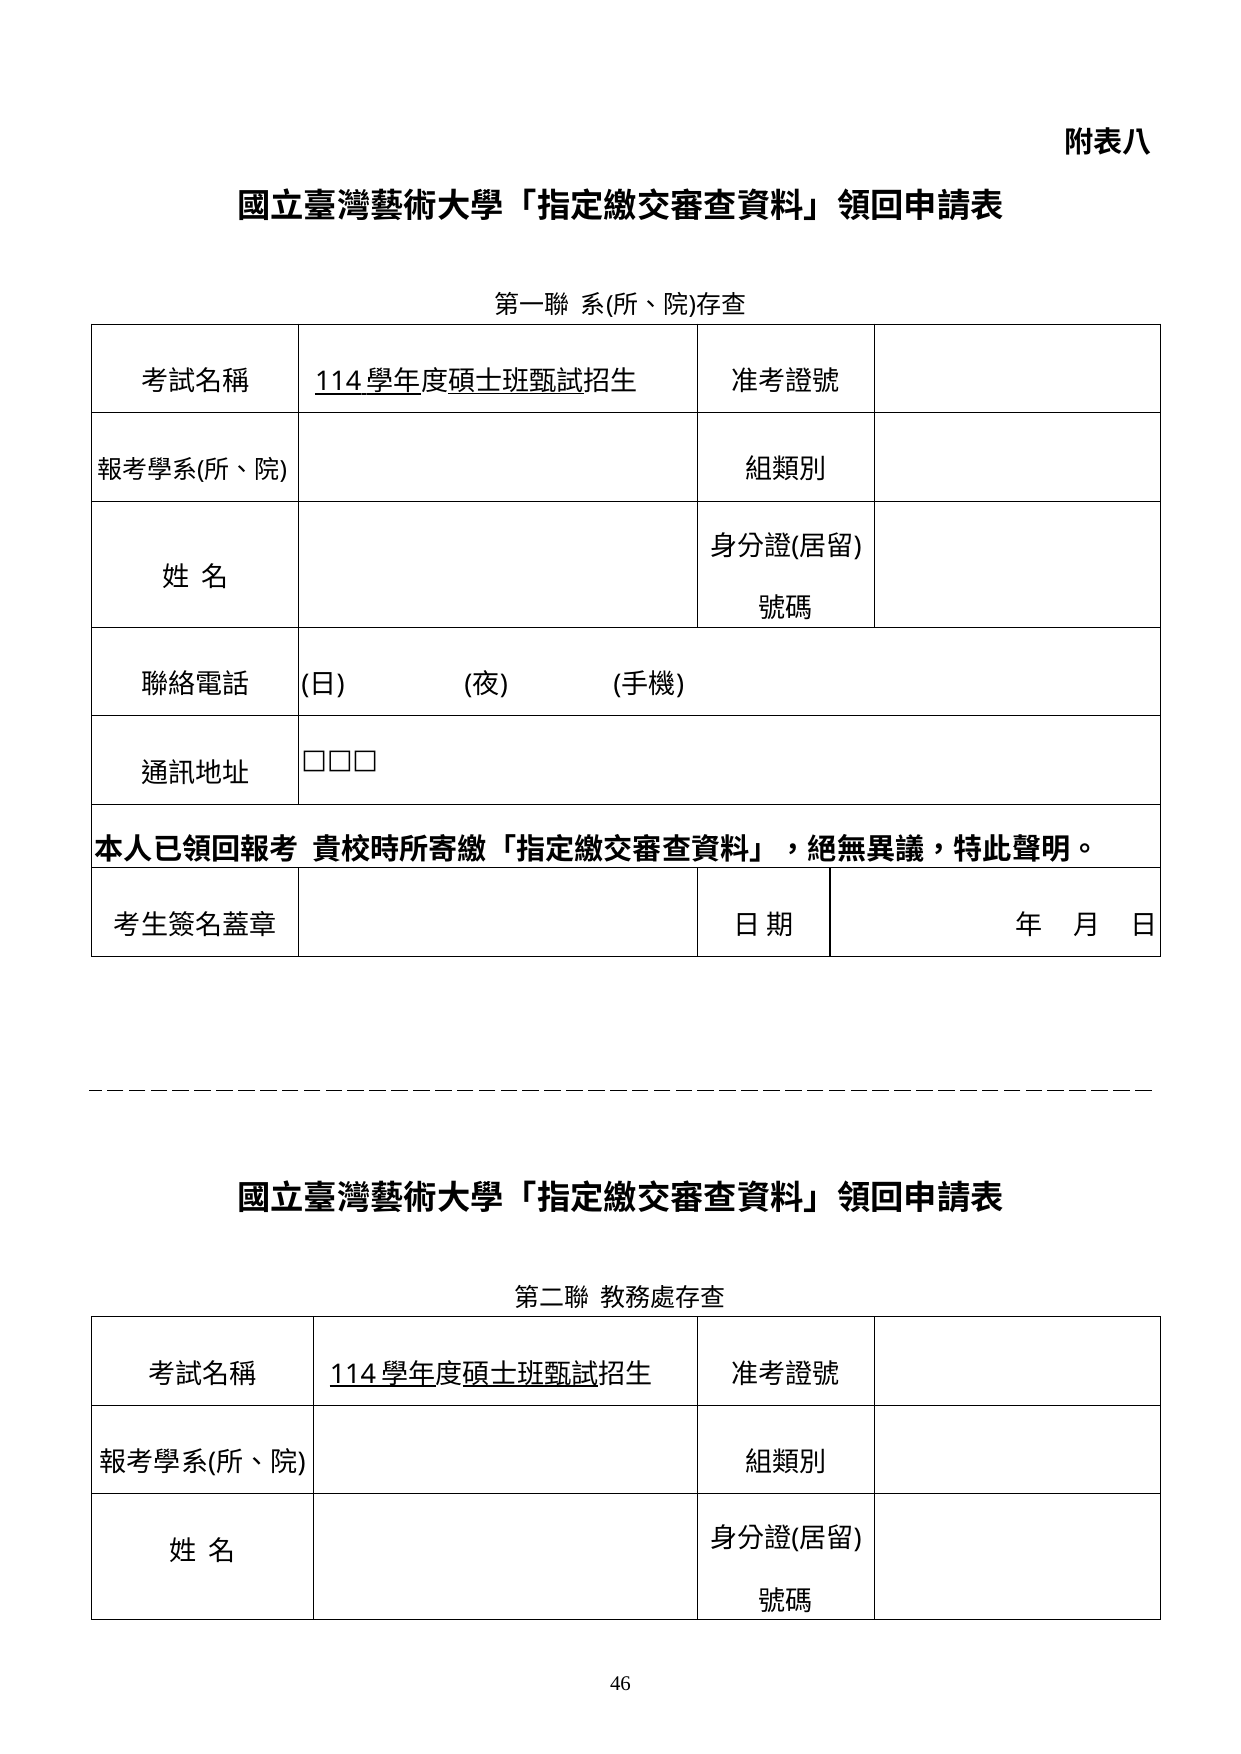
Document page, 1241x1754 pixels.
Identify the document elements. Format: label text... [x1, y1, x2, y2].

table_cell 組類別 [698, 413, 874, 501]
table_cell [314, 1406, 697, 1493]
table_cell 姓 名 [92, 502, 298, 627]
text 第一聯 系(所、院)存查 [89, 261, 1152, 323]
table_cell [314, 1494, 697, 1619]
table_cell 通訊地址 [92, 716, 298, 804]
table_cell 日 期 [698, 868, 829, 956]
table_cell 本人已領回報考 貴校時所寄繳「指定繳交審查資料」，絕無異議，特此聲明。 [92, 805, 1160, 867]
table_cell [875, 1406, 1160, 1493]
table_cell 考生簽名蓋章 [92, 868, 298, 956]
table_cell 報考學系(所、院) [92, 1406, 313, 1493]
table_header 考試名稱 [92, 1317, 313, 1405]
table_cell [875, 1494, 1160, 1619]
table_header 准考證號 [698, 325, 874, 412]
text 第二聯 教務處存查 [89, 1254, 1152, 1316]
table_cell 身分證(居留)號碼 [698, 1494, 874, 1619]
table_cell □□□ [299, 716, 1160, 804]
table_cell 姓 名 [92, 1494, 313, 1619]
table_cell 身分證(居留)號碼 [698, 502, 874, 627]
table_header [875, 325, 1160, 412]
table_cell 組類別 [698, 1406, 874, 1493]
text 附表八 [89, 98, 1152, 161]
table_header 准考證號 [698, 1317, 874, 1405]
table_header [875, 1317, 1160, 1405]
text 國立臺灣藝術大學「指定繳交審查資料」領回申請表 [89, 161, 1152, 223]
table_cell 年 月 日 [831, 868, 1160, 956]
table_header 114學年度碩士班甄試招生 [299, 325, 697, 412]
table_header 114學年度碩士班甄試招生 [314, 1317, 697, 1405]
table_cell 聯絡電話 [92, 628, 298, 715]
table_cell [299, 868, 697, 956]
table_cell [875, 413, 1160, 501]
table_cell 報考學系(所、院) [92, 413, 298, 501]
text 國立臺灣藝術大學「指定繳交審查資料」領回申請表 [89, 1154, 1152, 1216]
table_cell [299, 502, 697, 627]
table_cell (日) (夜) (手機) [299, 628, 1160, 715]
table_header 考試名稱 [92, 325, 298, 412]
table_cell [875, 502, 1160, 627]
table_cell [299, 413, 697, 501]
